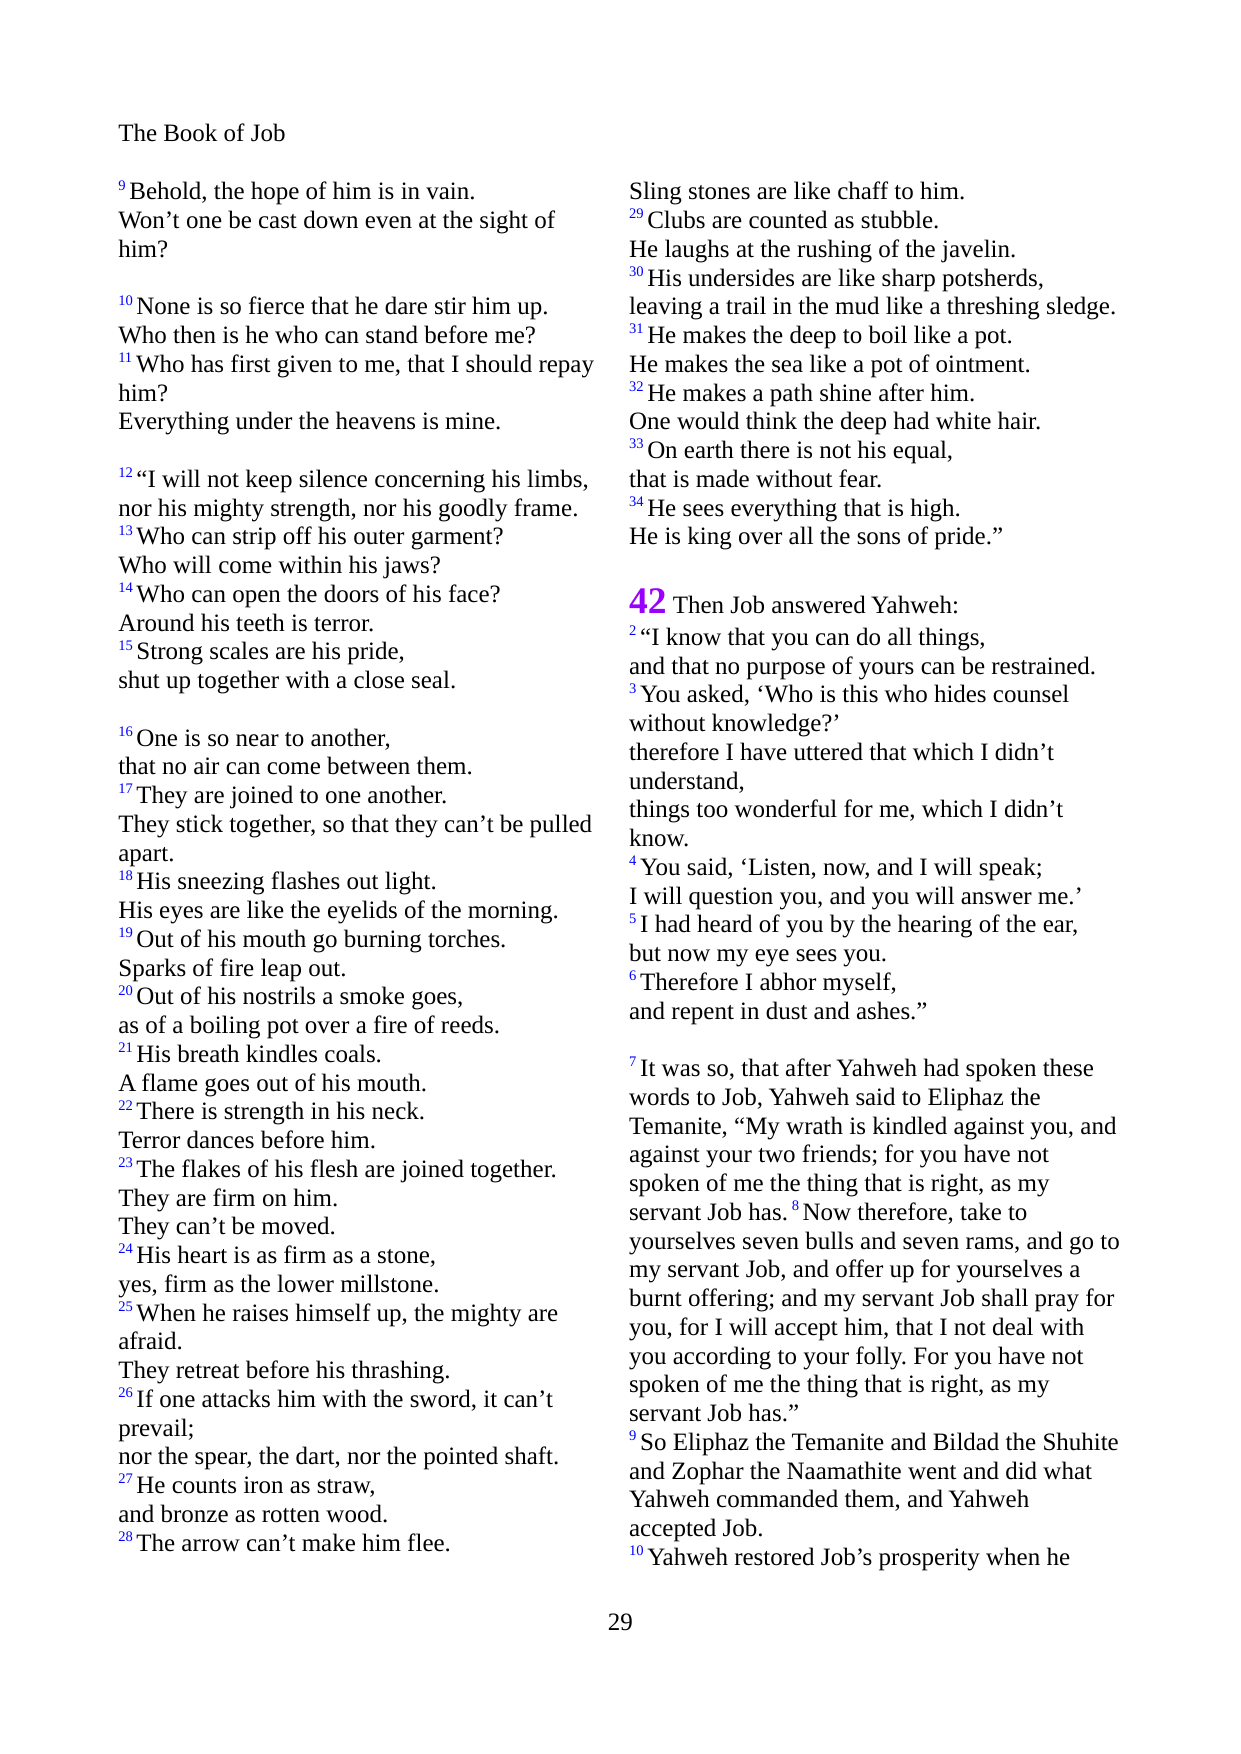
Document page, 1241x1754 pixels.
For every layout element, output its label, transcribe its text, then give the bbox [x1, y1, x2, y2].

text yes, firm as the lower millstone. [118, 1269, 611, 1298]
text Sparks of fire leap out. [118, 953, 611, 981]
text 18 His sneezing flashes out light. [118, 866, 611, 895]
text 9 Behold, the hope of him is in vain. [118, 176, 611, 205]
text He is king over all the sons of pride.” [629, 521, 1122, 550]
text and bronze as rotten wood. [118, 1499, 611, 1528]
text 10 None is so fierce that he dare stir him up. [118, 291, 611, 320]
text 7 It was so, that after Yahweh had spoken these words to Job, Yahweh said to Eliphaz the Temanite, “My wrath is kindled against you, and against your two friends; for you have not spoken of me the thing that is right, as my servant Job has. 8 Now therefore, take to yourselves seven bulls and seven rams, and go to my servant Job, and offer up for yourselves a burnt offering; and my servant Job shall pray for you, for I will accept him, that I not deal with you according to your folly. For you have not spoken of me the thing that is right, as my servant Job has.” [629, 1053, 1122, 1427]
text 6 Therefore I abhor myself, [629, 967, 1122, 996]
text 10 Yahweh restored Job’s prosperity when he [629, 1542, 1122, 1571]
text 21 His breath kindles coals. [118, 1039, 611, 1068]
text as of a boiling pot over a fire of reeds. [118, 1010, 611, 1039]
text 14 Who can open the doors of his face? [118, 579, 611, 608]
text 23 The flakes of his flesh are joined together. [118, 1154, 611, 1183]
text Around his teeth is terror. [118, 608, 611, 636]
text 34 He sees everything that is high. [629, 493, 1122, 521]
text 19 Out of his mouth go burning torches. [118, 924, 611, 953]
text and repent in dust and ashes.” [629, 996, 1122, 1024]
text 5 I had heard of you by the hearing of the ear, [629, 909, 1122, 938]
text 32 He makes a path shine after him. [629, 378, 1122, 406]
text but now my eye sees you. [629, 938, 1122, 967]
text and that no purpose of yours can be restrained. [629, 651, 1122, 679]
text 26 If one attacks him with the sword, it can’t prevail; [118, 1384, 611, 1441]
text 2 “I know that you can do all things, [629, 622, 1122, 651]
text 29 Clubs are counted as stubble. [629, 205, 1122, 234]
text 9 So Eliphaz the Temanite and Bildad the Shuhite and Zophar the Naamathite went and did what Yahweh commanded them, and Yahweh accepted Job. [629, 1427, 1122, 1542]
text 24 His heart is as firm as a stone, [118, 1240, 611, 1269]
text Sling stones are like chaff to him. [629, 176, 1122, 205]
text nor the spear, the dart, nor the pointed shaft. [118, 1441, 611, 1470]
text 30 His undersides are like sharp potsherds, [629, 263, 1122, 291]
text that no air can come between them. [118, 751, 611, 780]
text leaving a trail in the mud like a threshing sledge. [629, 291, 1122, 320]
text They are firm on him. [118, 1183, 611, 1211]
text Who will come within his jaws? [118, 550, 611, 579]
text Everything under the heavens is mine. [118, 406, 611, 435]
text 16 One is so near to another, [118, 723, 611, 751]
text shut up together with a close seal. [118, 665, 611, 694]
text things too wonderful for me, which I didn’t know. [629, 794, 1122, 852]
text 13 Who can strip off his outer garment? [118, 521, 611, 550]
text that is made without fear. [629, 464, 1122, 493]
text One would think the deep had white hair. [629, 406, 1122, 435]
text nor his mighty strength, nor his goodly frame. [118, 493, 611, 521]
text 25 When he raises himself up, the mighty are afraid. [118, 1298, 611, 1355]
text 28 The arrow can’t make him flee. [118, 1528, 611, 1556]
text 12 “I will not keep silence concerning his limbs, [118, 464, 611, 493]
text 15 Strong scales are his pride, [118, 636, 611, 665]
text 33 On earth there is not his equal, [629, 435, 1122, 464]
text 20 Out of his nostrils a smoke goes, [118, 981, 611, 1010]
text I will question you, and you will answer me.’ [629, 881, 1122, 909]
text A flame goes out of his mouth. [118, 1068, 611, 1096]
text They can’t be moved. [118, 1211, 611, 1240]
text 4 You said, ‘Listen, now, and I will speak; [629, 852, 1122, 881]
text 3 You asked, ‘Who is this who hides counsel without knowledge?’ [629, 679, 1122, 737]
text His eyes are like the eyelids of the morning. [118, 895, 611, 924]
text They stick together, so that they can’t be pulled apart. [118, 809, 611, 866]
text 17 They are joined to one another. [118, 780, 611, 809]
text 11 Who has first given to me, that I should repay him? [118, 349, 611, 406]
text therefore I have uttered that which I didn’t understand, [629, 737, 1122, 794]
text 22 There is strength in his neck. [118, 1096, 611, 1125]
text They retreat before his thrashing. [118, 1355, 611, 1384]
text 42 Then Job answered Yahweh: [629, 579, 1122, 622]
text 27 He counts iron as straw, [118, 1470, 611, 1499]
text Terror dances before him. [118, 1125, 611, 1154]
text Who then is he who can stand before me? [118, 320, 611, 349]
text 31 He makes the deep to boil like a pot. [629, 320, 1122, 349]
text Won’t one be cast down even at the sight of him? [118, 205, 611, 263]
text He laughs at the rushing of the javelin. [629, 234, 1122, 263]
text He makes the sea like a pot of ointment. [629, 349, 1122, 378]
